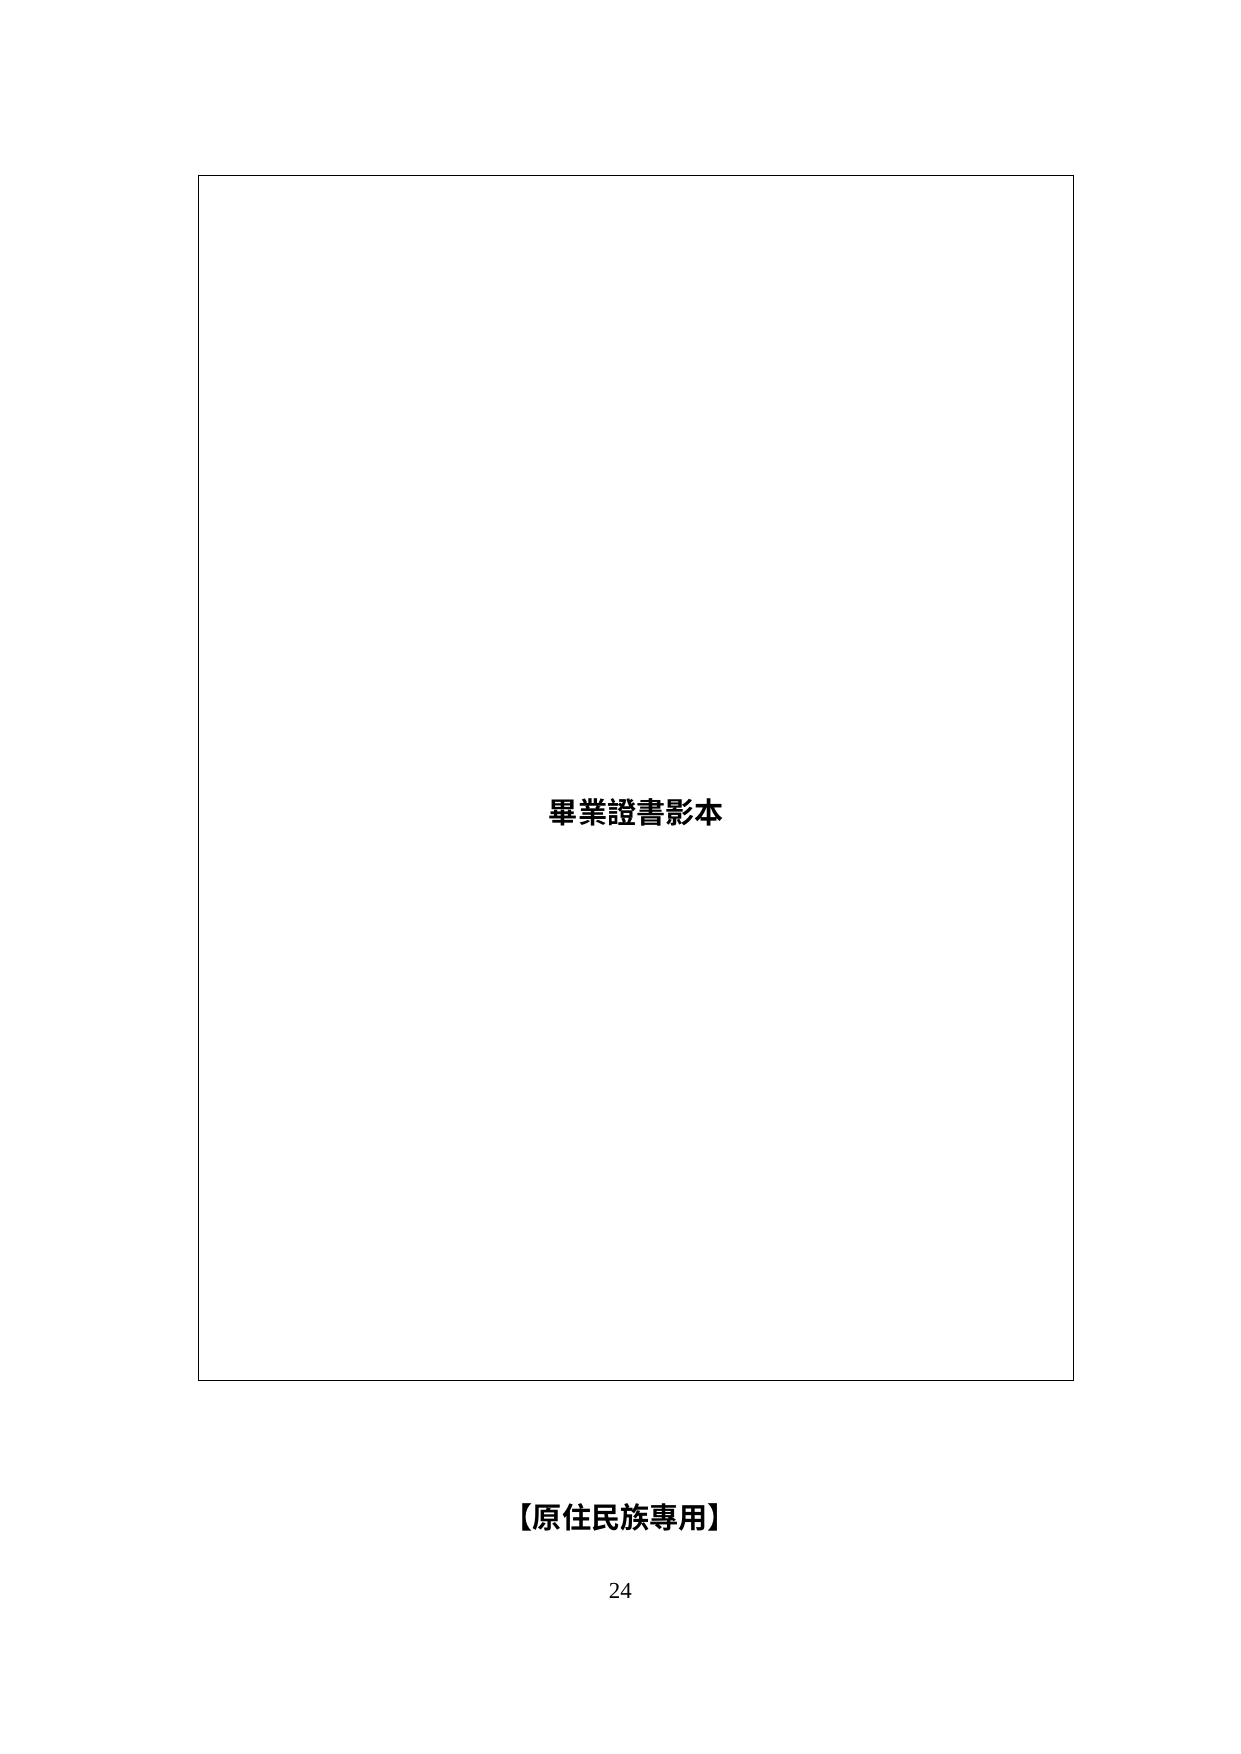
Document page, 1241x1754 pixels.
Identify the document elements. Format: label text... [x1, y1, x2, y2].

table_header 畢業證書影本 [199, 176, 1073, 1379]
text 【原住民族專用】 [187, 1474, 1053, 1537]
